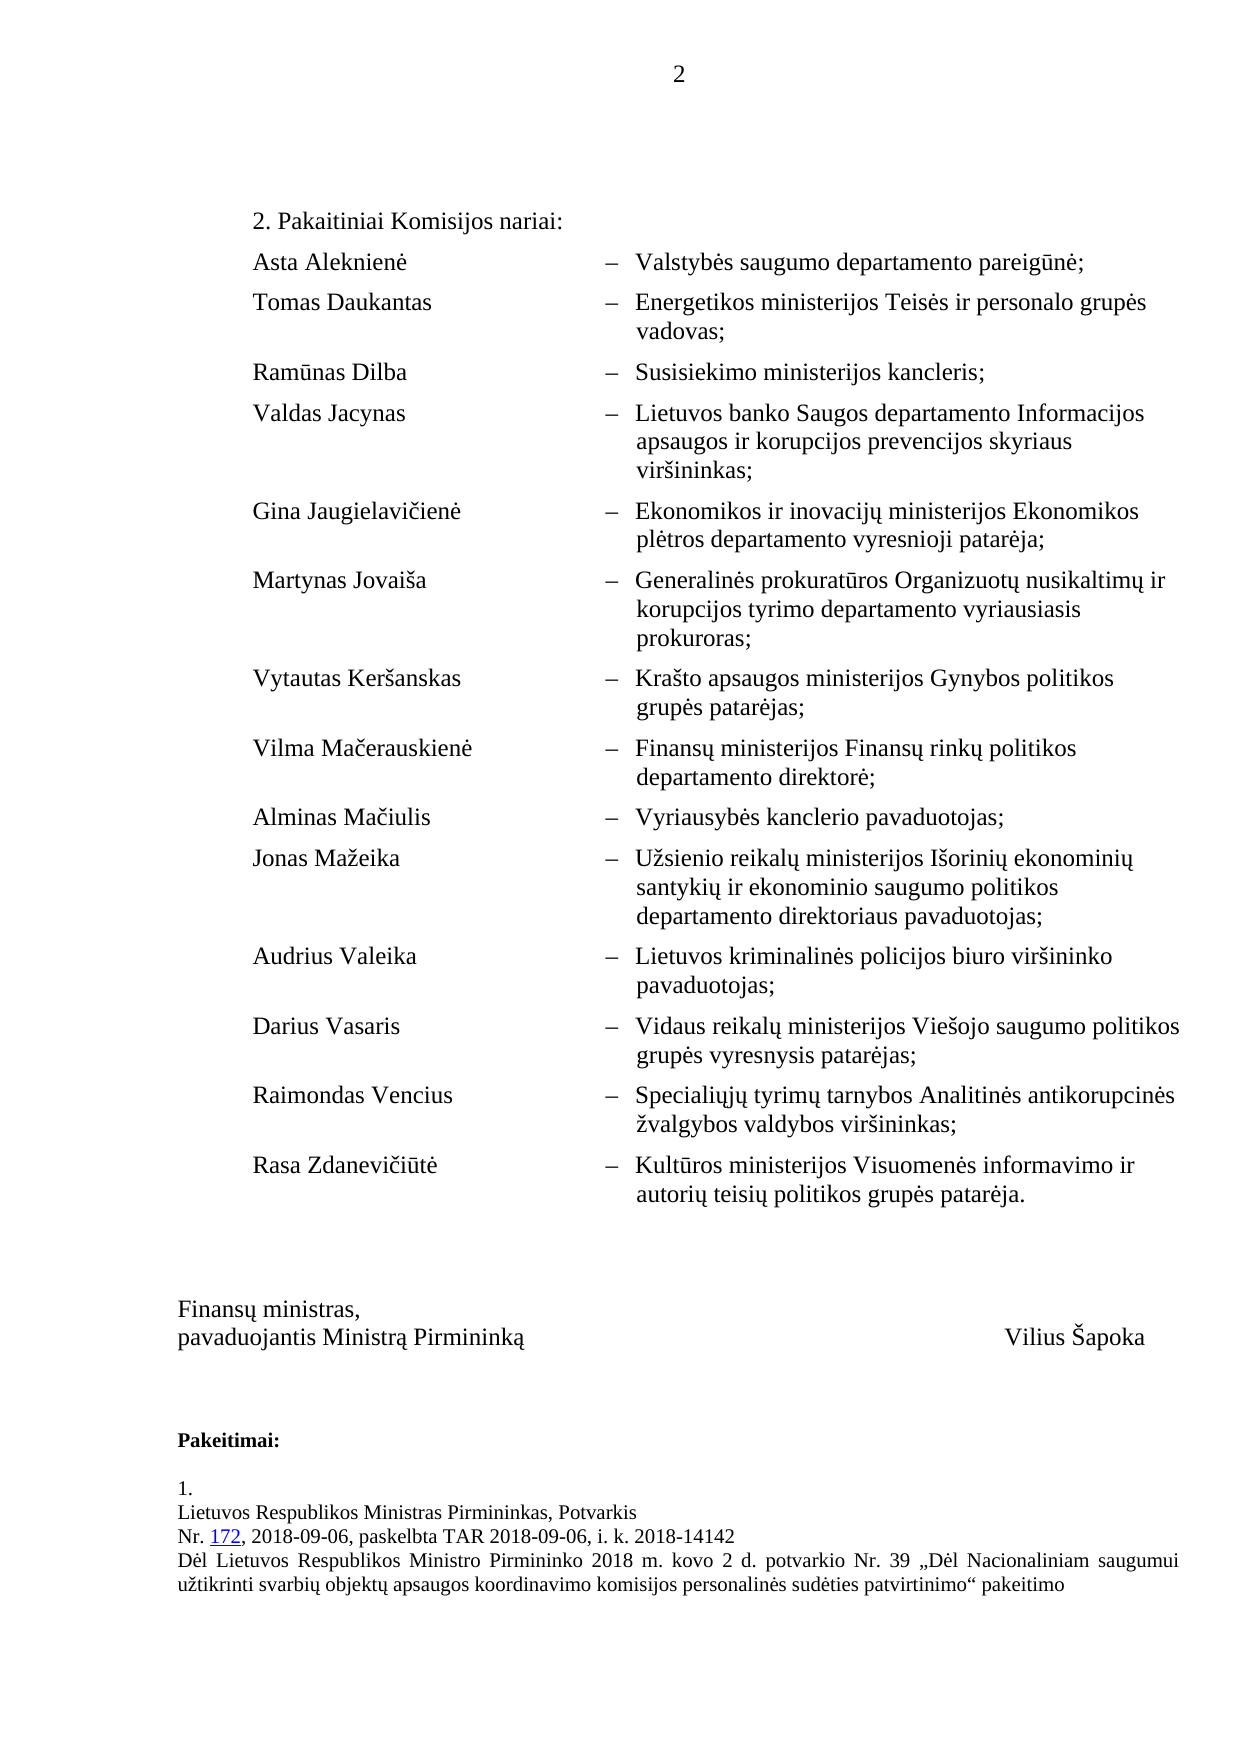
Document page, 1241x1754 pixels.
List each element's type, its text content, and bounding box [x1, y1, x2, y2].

text 1. [177, 1476, 1181, 1500]
text Audrius Valeika – Lietuvos kriminalinės policijos biuro viršininko pavaduotojas; [252, 941, 1181, 999]
text Vilma Mačerauskienė – Finansų ministerijos Finansų rinkų politikos departamento direktorė; [252, 733, 1181, 791]
text Martynas Jovaiša – Generalinės prokuratūros Organizuotų nusikaltimų ir korupcijos tyrimo departamento vyriausiasis prokuroras; [252, 565, 1181, 652]
text Valdas Jacynas – Lietuvos banko Saugos departamento Informacijos apsaugos ir korupcijos prevencijos skyriaus viršininkas; [252, 398, 1181, 484]
text Ramūnas Dilba – Susisiekimo ministerijos kancleris; [252, 357, 1181, 386]
text pavaduojantis Ministrą Pirmininką Vilius Šapoka [177, 1322, 1181, 1351]
text Nr. 172, 2018-09-06, paskelbta TAR 2018-09-06, i. k. 2018-14142 [177, 1524, 1181, 1548]
text Finansų ministras, [177, 1294, 1181, 1322]
text Rasa Zdanevičiūtė – Kultūros ministerijos Visuomenės informavimo ir autorių teisių politikos grupės patarėja. [252, 1150, 1181, 1207]
text Pakeitimai: [177, 1428, 1181, 1452]
text Gina Jaugielavičienė – Ekonomikos ir inovacijų ministerijos Ekonomikos plėtros departamento vyresnioji patarėja; [252, 496, 1181, 553]
text 2. Pakaitiniai Komisijos nariai: [252, 206, 1181, 235]
text Lietuvos Respublikos Ministras Pirmininkas, Potvarkis [177, 1500, 1181, 1524]
text Tomas Daukantas – Energetikos ministerijos Teisės ir personalo grupės vadovas; [252, 287, 1181, 345]
text Raimondas Vencius – Specialiųjų tyrimų tarnybos Analitinės antikorupcinės žvalgybos valdybos viršininkas; [252, 1080, 1181, 1138]
text Alminas Mačiulis – Vyriausybės kanclerio pavaduotojas; [252, 802, 1181, 831]
text Vytautas Keršanskas – Krašto apsaugos ministerijos Gynybos politikos grupės patarėjas; [252, 663, 1181, 721]
text Dėl Lietuvos Respublikos Ministro Pirmininko 2018 m. kovo 2 d. potvarkio Nr. 39 „Dėl Nacionaliniam saugumui užtikrinti svarbių objektų apsaugos koordinavimo komisijos personalinės sudėties patvirtinimo“ pakeitimo [177, 1548, 1181, 1596]
text Jonas Mažeika – Užsienio reikalų ministerijos Išorinių ekonominių santykių ir ekonominio saugumo politikos departamento direktoriaus pavaduotojas; [252, 843, 1181, 929]
text Asta Aleknienė – Valstybės saugumo departamento pareigūnė; [252, 247, 1181, 275]
text Darius Vasaris – Vidaus reikalų ministerijos Viešojo saugumo politikos grupės vyresnysis patarėjas; [252, 1011, 1181, 1068]
